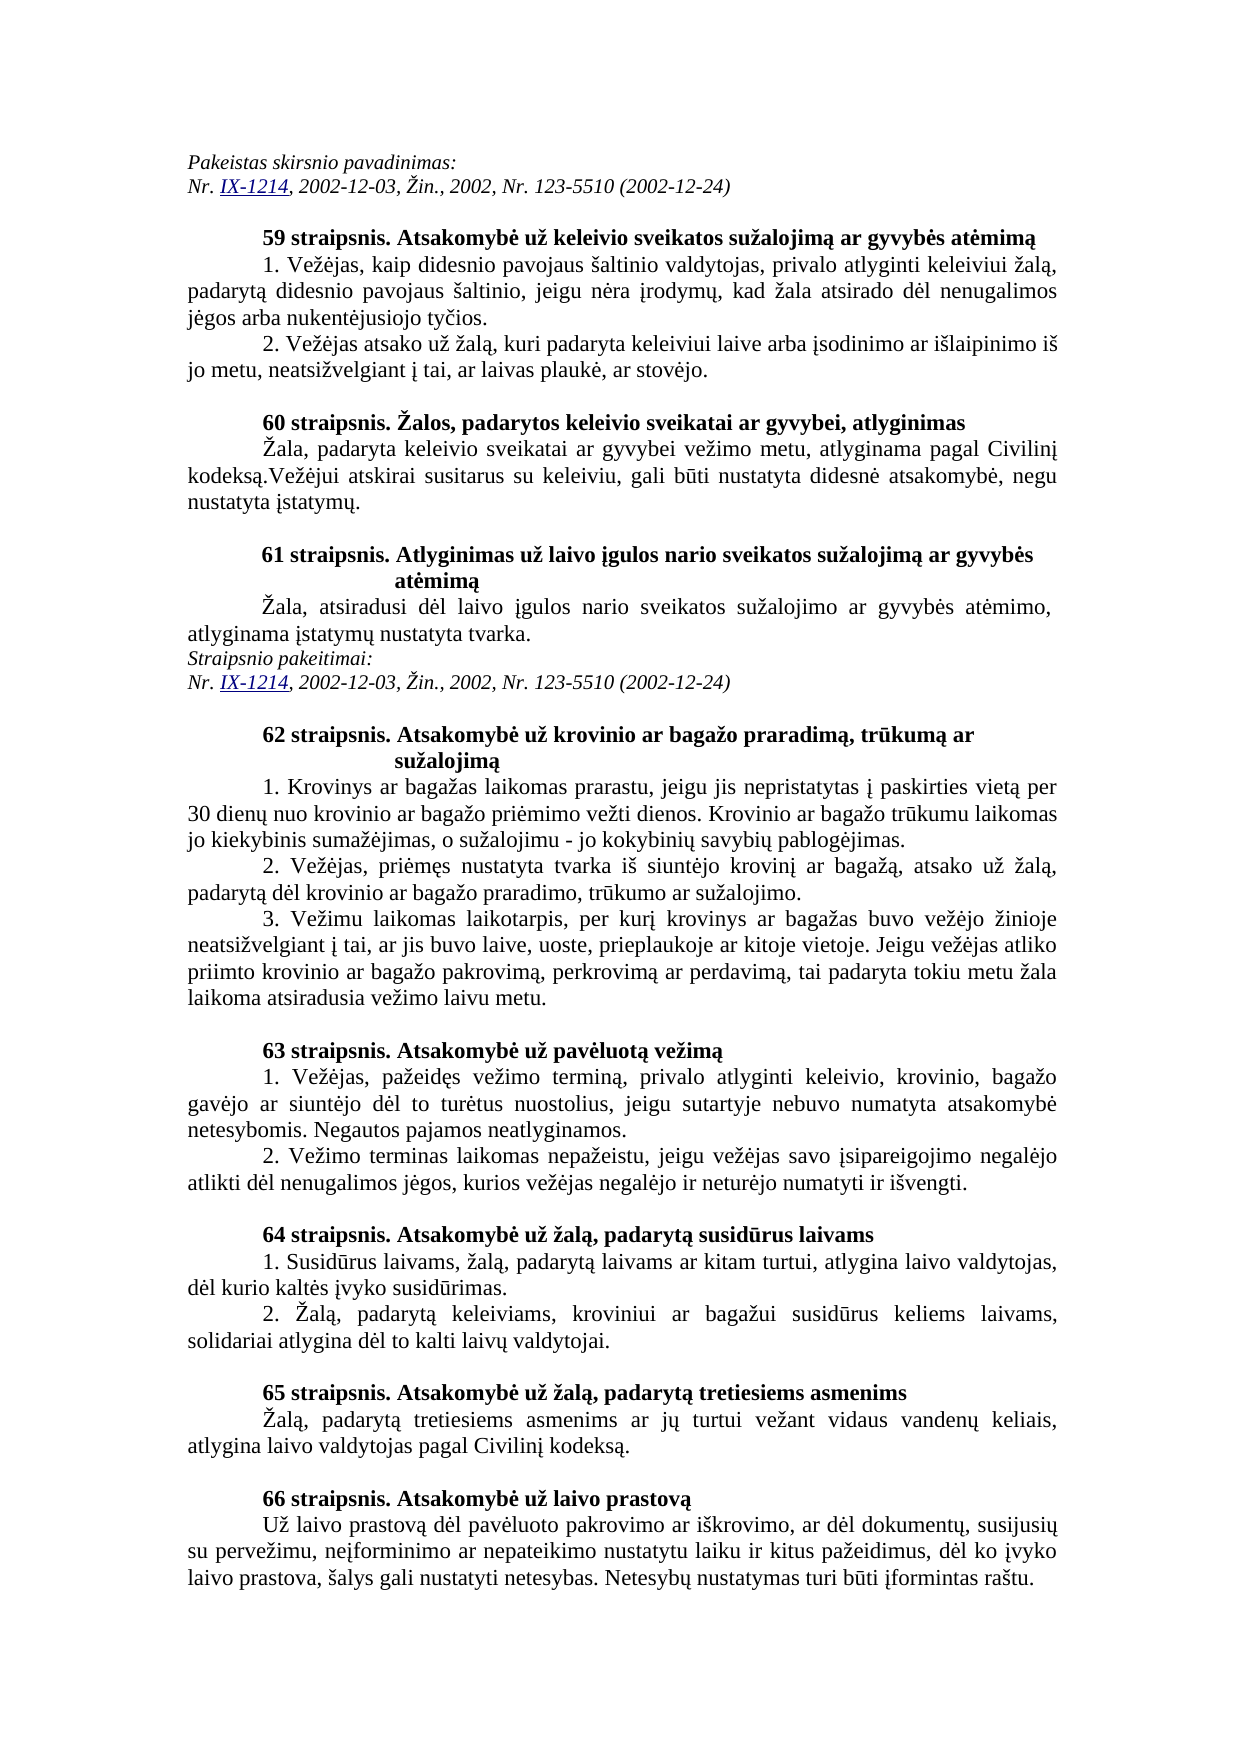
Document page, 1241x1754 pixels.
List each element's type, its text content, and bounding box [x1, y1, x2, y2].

text 63 straipsnis. Atsakomybė už pavėluotą vežimą [187, 1037, 1059, 1063]
text 1. Vežėjas, kaip didesnio pavojaus šaltinio valdytojas, privalo atlyginti keleiviui žalą, padarytą didesnio pavojaus šaltinio, jeigu nėra įrodymų, kad žala atsirado dėl nenugalimos jėgos arba nukentėjusiojo tyčios. [187, 251, 1059, 330]
text 62 straipsnis. Atsakomybė už krovinio ar bagažo praradimą, trūkumą ar [187, 721, 1059, 747]
text 65 straipsnis. Atsakomybė už žalą, padarytą tretiesiems asmenims [187, 1379, 1059, 1406]
text 1. Susidūrus laivams, žalą, padarytą laivams ar kitam turtui, atlygina laivo valdytojas, dėl kurio kaltės įvyko susidūrimas. [187, 1248, 1059, 1300]
text 1. Krovinys ar bagažas laikomas prarastu, jeigu jis nepristatytas į paskirties vietą per 30 dienų nuo krovinio ar bagažo priėmimo vežti dienos. Krovinio ar bagažo trūkumu laikomas jo kiekybinis sumažėjimas, o sužalojimu - jo kokybinių savybių pablogėjimas. [187, 773, 1059, 852]
text 2. Vežėjas atsako už žalą, kuri padaryta keleiviui laive arba įsodinimo ar išlaipinimo iš jo metu, neatsižvelgiant į tai, ar laivas plaukė, ar stovėjo. [187, 330, 1059, 383]
text atėmimą [187, 567, 1053, 593]
text 1. Vežėjas, pažeidęs vežimo terminą, privalo atlyginti keleivio, krovinio, bagažo gavėjo ar siuntėjo dėl to turėtus nuostolius, jeigu sutartyje nebuvo numatyta atsakomybė netesybomis. Negautos pajamos neatlyginamos. [187, 1063, 1059, 1142]
text 64 straipsnis. Atsakomybė už žalą, padarytą susidūrus laivams [187, 1221, 1059, 1248]
text 61 straipsnis. Atlyginimas už laivo įgulos nario sveikatos sužalojimą ar gyvybės [187, 541, 1053, 567]
text 66 straipsnis. Atsakomybė už laivo prastovą [187, 1485, 1059, 1511]
text 2. Vežėjas, priėmęs nustatyta tvarka iš siuntėjo krovinį ar bagažą, atsako už žalą, padarytą dėl krovinio ar bagažo praradimo, trūkumo ar sužalojimo. [187, 852, 1059, 905]
text 59 straipsnis. Atsakomybė už keleivio sveikatos sužalojimą ar gyvybės atėmimą [187, 224, 1059, 251]
text 2. Žalą, padarytą keleiviams, kroviniui ar bagažui susidūrus keliems laivams, solidariai atlygina dėl to kalti laivų valdytojai. [187, 1300, 1059, 1353]
text Nr. IX-1214, 2002-12-03, Žin., 2002, Nr. 123-5510 (2002-12-24) [187, 174, 1059, 198]
text 60 straipsnis. Žalos, padarytos keleivio sveikatai ar gyvybei, atlyginimas [187, 409, 1059, 435]
text Pakeistas skirsnio pavadinimas: [187, 150, 1059, 174]
text Už laivo prastovą dėl pavėluoto pakrovimo ar iškrovimo, ar dėl dokumentų, susijusių su pervežimu, neįforminimo ar nepateikimo nustatytu laiku ir kitus pažeidimus, dėl ko įvyko laivo prastova, šalys gali nustatyti netesybas. Netesybų nustatymas turi būti įformintas raštu. [187, 1511, 1059, 1590]
text 3. Vežimu laikomas laikotarpis, per kurį krovinys ar bagažas buvo vežėjo žinioje neatsižvelgiant į tai, ar jis buvo laive, uoste, prieplaukoje ar kitoje vietoje. Jeigu vežėjas atliko priimto krovinio ar bagažo pakrovimą, perkrovimą ar perdavimą, tai padaryta tokiu metu žala laikoma atsiradusia vežimo laivu metu. [187, 905, 1059, 1011]
text 2. Vežimo terminas laikomas nepažeistu, jeigu vežėjas savo įsipareigojimo negalėjo atlikti dėl nenugalimos jėgos, kurios vežėjas negalėjo ir neturėjo numatyti ir išvengti. [187, 1142, 1059, 1195]
text Žala, atsiradusi dėl laivo įgulos nario sveikatos sužalojimo ar gyvybės atėmimo, atlyginama įstatymų nustatyta tvarka. [187, 593, 1053, 646]
text Žala, padaryta keleivio sveikatai ar gyvybei vežimo metu, atlyginama pagal Civilinį kodeksą.Vežėjui atskirai susitarus su keleiviu, gali būti nustatyta didesnė atsakomybė, negu nustatyta įstatymų. [187, 435, 1059, 514]
text Straipsnio pakeitimai: [187, 646, 1059, 670]
text sužalojimą [187, 747, 1059, 773]
text Žalą, padarytą tretiesiems asmenims ar jų turtui vežant vidaus vandenų keliais, atlygina laivo valdytojas pagal Civilinį kodeksą. [187, 1406, 1059, 1458]
text Nr. IX-1214, 2002-12-03, Žin., 2002, Nr. 123-5510 (2002-12-24) [187, 670, 1059, 694]
